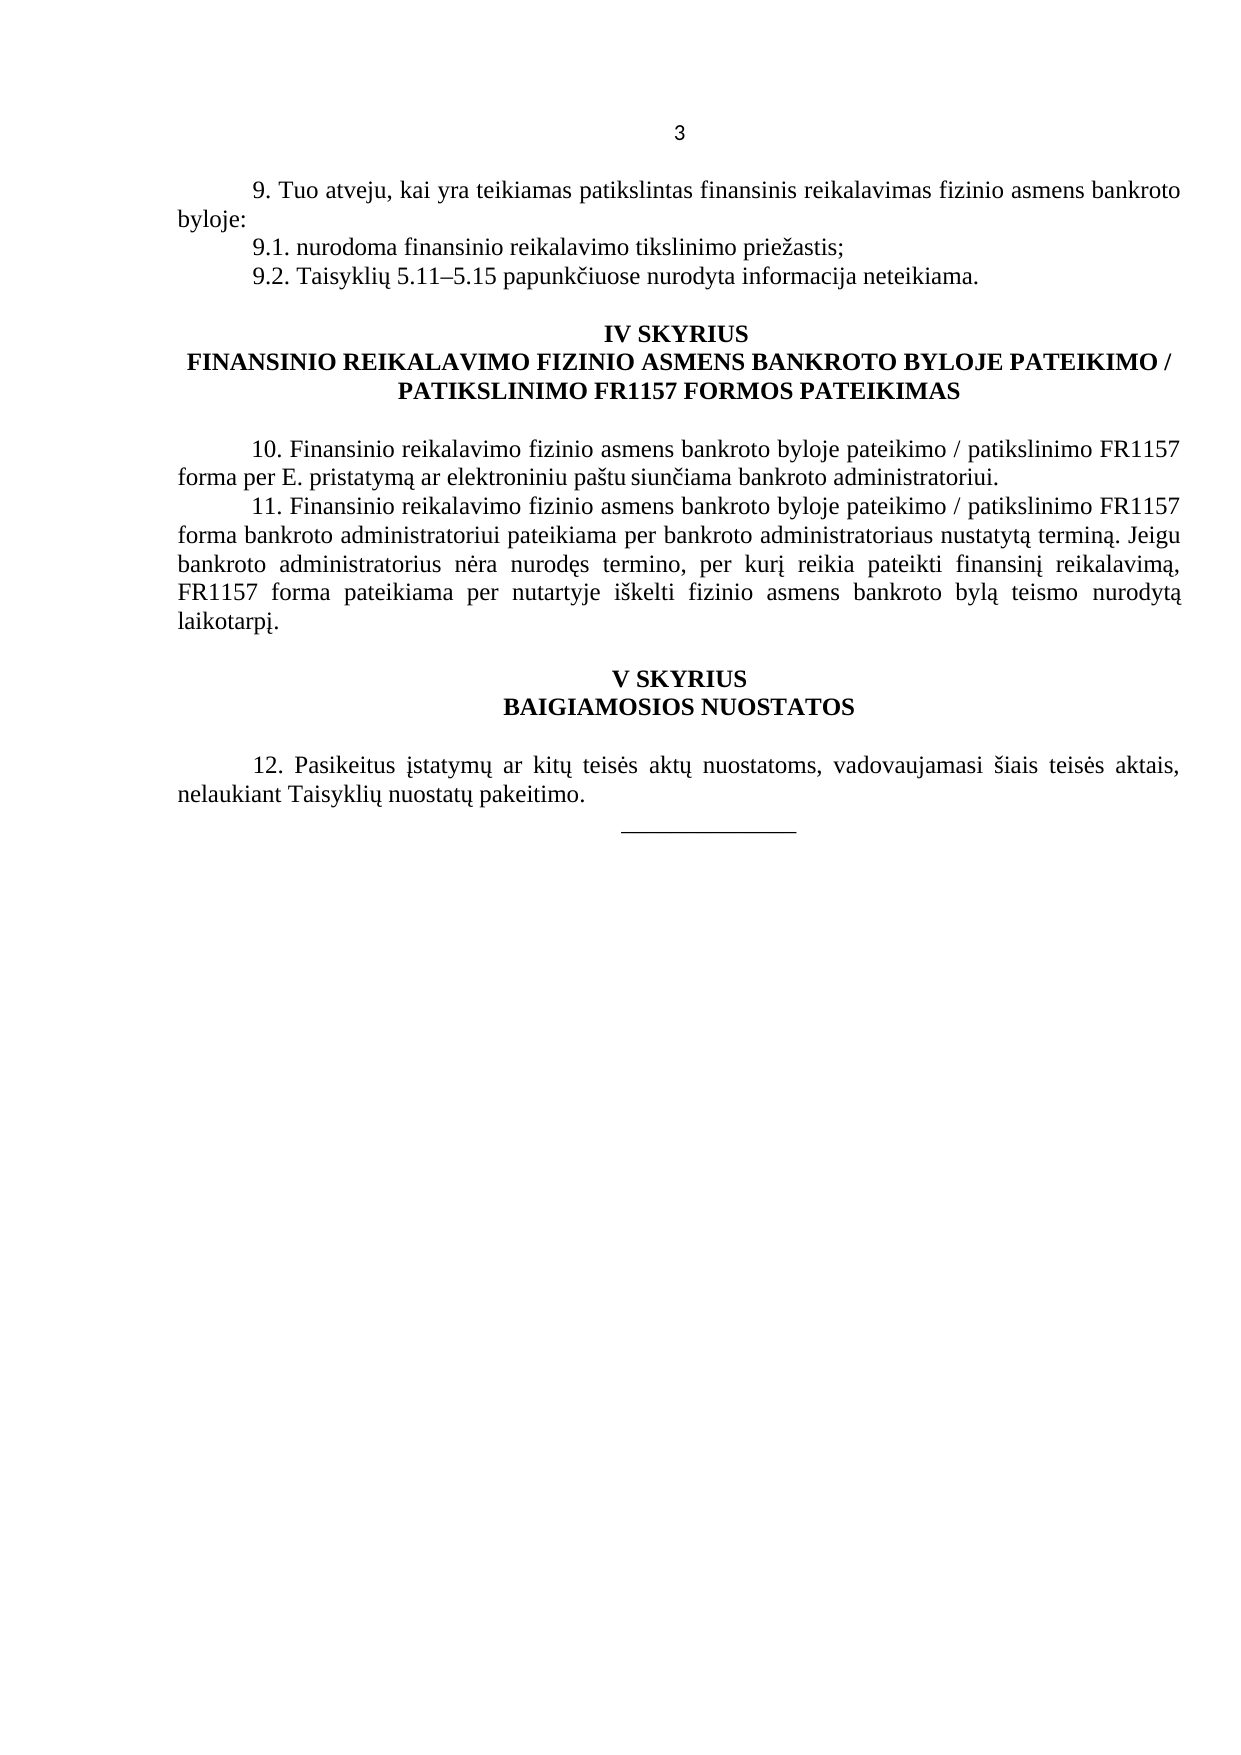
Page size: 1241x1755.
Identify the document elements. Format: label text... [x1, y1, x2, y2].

text 9. Tuo atveju, kai yra teikiamas patikslintas finansinis reikalavimas fizinio asmens bankroto byloje: [177, 175, 1181, 232]
text 10. Finansinio reikalavimo fizinio asmens bankroto byloje pateikimo / patikslinimo FR1157 forma per E. pristatymą ar elektroniniu paštu siunčiama bankroto administratoriui. [177, 434, 1181, 491]
text 11. Finansinio reikalavimo fizinio asmens bankroto byloje pateikimo / patikslinimo FR1157 forma bankroto administratoriui pateikiama per bankroto administratoriaus nustatytą terminą. Jeigu bankroto administratorius nėra nurodęs termino, per kurį reikia pateikti finansinį reikalavimą, FR1157 forma pateikiama per nutartyje iškelti fizinio asmens bankroto bylą teismo nurodytą laikotarpį. [177, 491, 1181, 635]
text Finansinio reikalavimo fizinio asmens bankroto byloje pateikimo / patikslinimo FR1157 formos pateikimas [177, 347, 1181, 405]
text V SKYRIUS [177, 664, 1181, 692]
text 9.1. nurodoma finansinio reikalavimo tikslinimo priežastis; [177, 232, 1181, 261]
text BAIGIAMOSIOS NUOSTATOS [177, 692, 1181, 721]
text 12. Pasikeitus įstatymų ar kitų teisės aktų nuostatoms, vadovaujamasi šiais teisės aktais, nelaukiant Taisyklių nuostatų pakeitimo. [177, 750, 1181, 807]
text ______________ [177, 807, 1181, 836]
text 9.2. Taisyklių 5.11–5.15 papunkčiuose nurodyta informacija neteikiama. [177, 261, 1181, 290]
text IV SKYRIUS [177, 319, 1181, 347]
